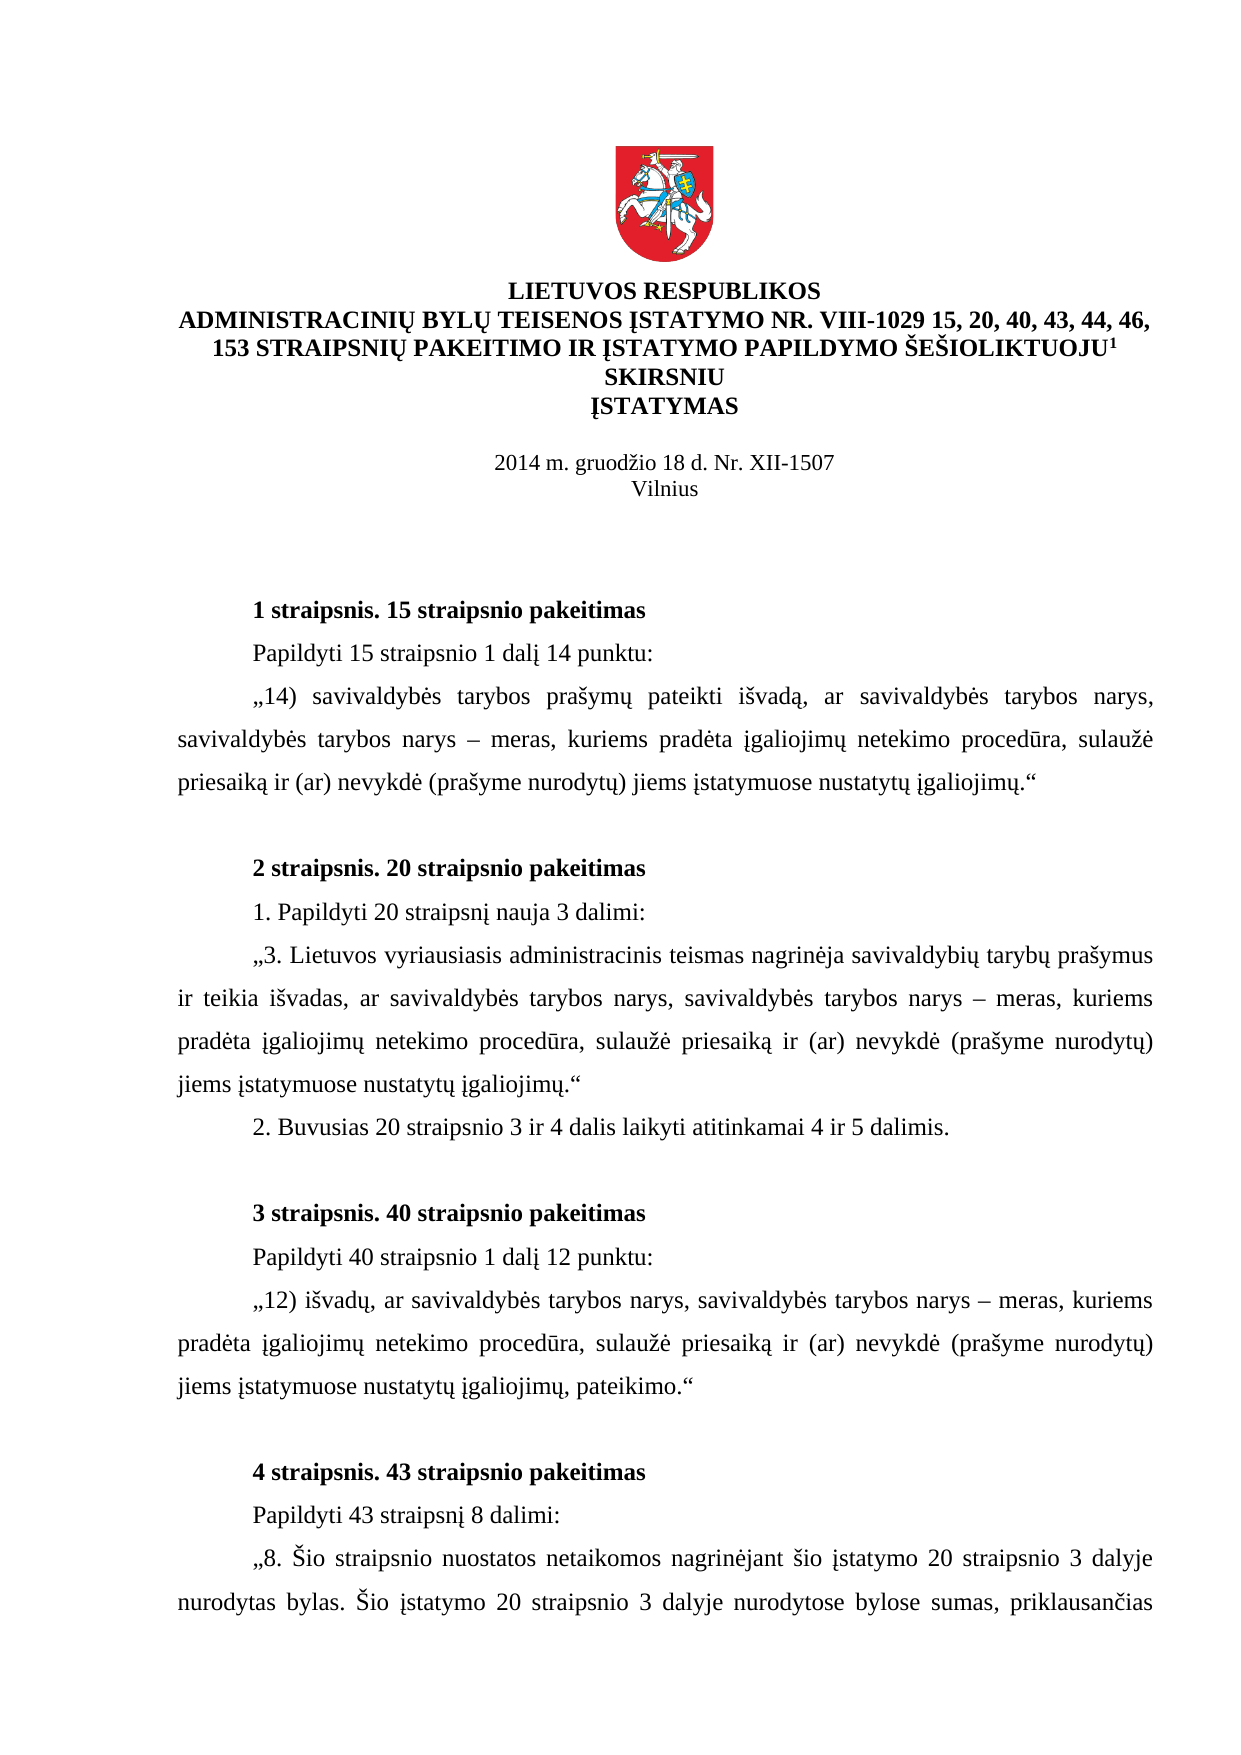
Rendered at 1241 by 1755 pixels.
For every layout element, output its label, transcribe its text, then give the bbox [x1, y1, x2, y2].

text Papildyti 43 straipsnį 8 dalimi: [177, 1500, 1154, 1529]
text 2014 m. gruodžio 18 d. Nr. XII-1507 [177, 448, 1152, 475]
text 4 straipsnis. 43 straipsnio pakeitimas [177, 1457, 1154, 1486]
text „3. Lietuvos vyriausiasis administracinis teismas nagrinėja savivaldybių tarybų prašymus ir teikia išvadas, ar savivaldybės tarybos narys, savivaldybės tarybos narys – meras, kuriems pradėta įgaliojimų netekimo procedūra, sulaužė priesaiką ir (ar) nevykdė (prašyme nurodytų) jiems įstatymuose nustatytų įgaliojimų.“ [177, 940, 1154, 1098]
text ADMINISTRACINIŲ BYLŲ TEISENOS ĮSTATYMO NR. VIII-1029 15, 20, 40, 43, 44, 46, 153 STRAIPSNIŲ PAKEITIMO IR ĮSTATYMO PAPILDYMO ŠEŠIOLIKTUOJU1 SKIRSNIU [177, 305, 1152, 391]
text Papildyti 15 straipsnio 1 dalį 14 punktu: [177, 638, 1154, 667]
text „14) savivaldybės tarybos prašymų pateikti išvadą, ar savivaldybės tarybos narys, savivaldybės tarybos narys – meras, kuriems pradėta įgaliojimų netekimo procedūra, sulaužė priesaiką ir (ar) nevykdė (prašyme nurodytų) jiems įstatymuose nustatytų įgaliojimų.“ [177, 681, 1154, 796]
text „8. Šio straipsnio nuostatos netaikomos nagrinėjant šio įstatymo 20 straipsnio 3 dalyje nurodytas bylas. Šio įstatymo 20 straipsnio 3 dalyje nurodytose bylose sumas, priklausančias [177, 1543, 1154, 1615]
text „12) išvadų, ar savivaldybės tarybos narys, savivaldybės tarybos narys – meras, kuriems pradėta įgaliojimų netekimo procedūra, sulaužė priesaiką ir (ar) nevykdė (prašyme nurodytų) jiems įstatymuose nustatytų įgaliojimų, pateikimo.“ [177, 1285, 1154, 1400]
text 1 straipsnis. 15 straipsnio pakeitimas [177, 595, 1154, 623]
text Vilnius [177, 475, 1152, 501]
text ĮSTATYMAS [177, 391, 1152, 420]
text LIETUVOS RESPUBLIKOS [177, 276, 1152, 305]
text 2 straipsnis. 20 straipsnio pakeitimas [177, 853, 1154, 882]
text 1. Papildyti 20 straipsnį nauja 3 dalimi: [177, 897, 1154, 925]
text Papildyti 40 straipsnio 1 dalį 12 punktu: [177, 1242, 1154, 1270]
text 3 straipsnis. 40 straipsnio pakeitimas [177, 1198, 1154, 1227]
text 2. Buvusias 20 straipsnio 3 ir 4 dalis laikyti atitinkamai 4 ir 5 dalimis. [177, 1112, 1154, 1141]
